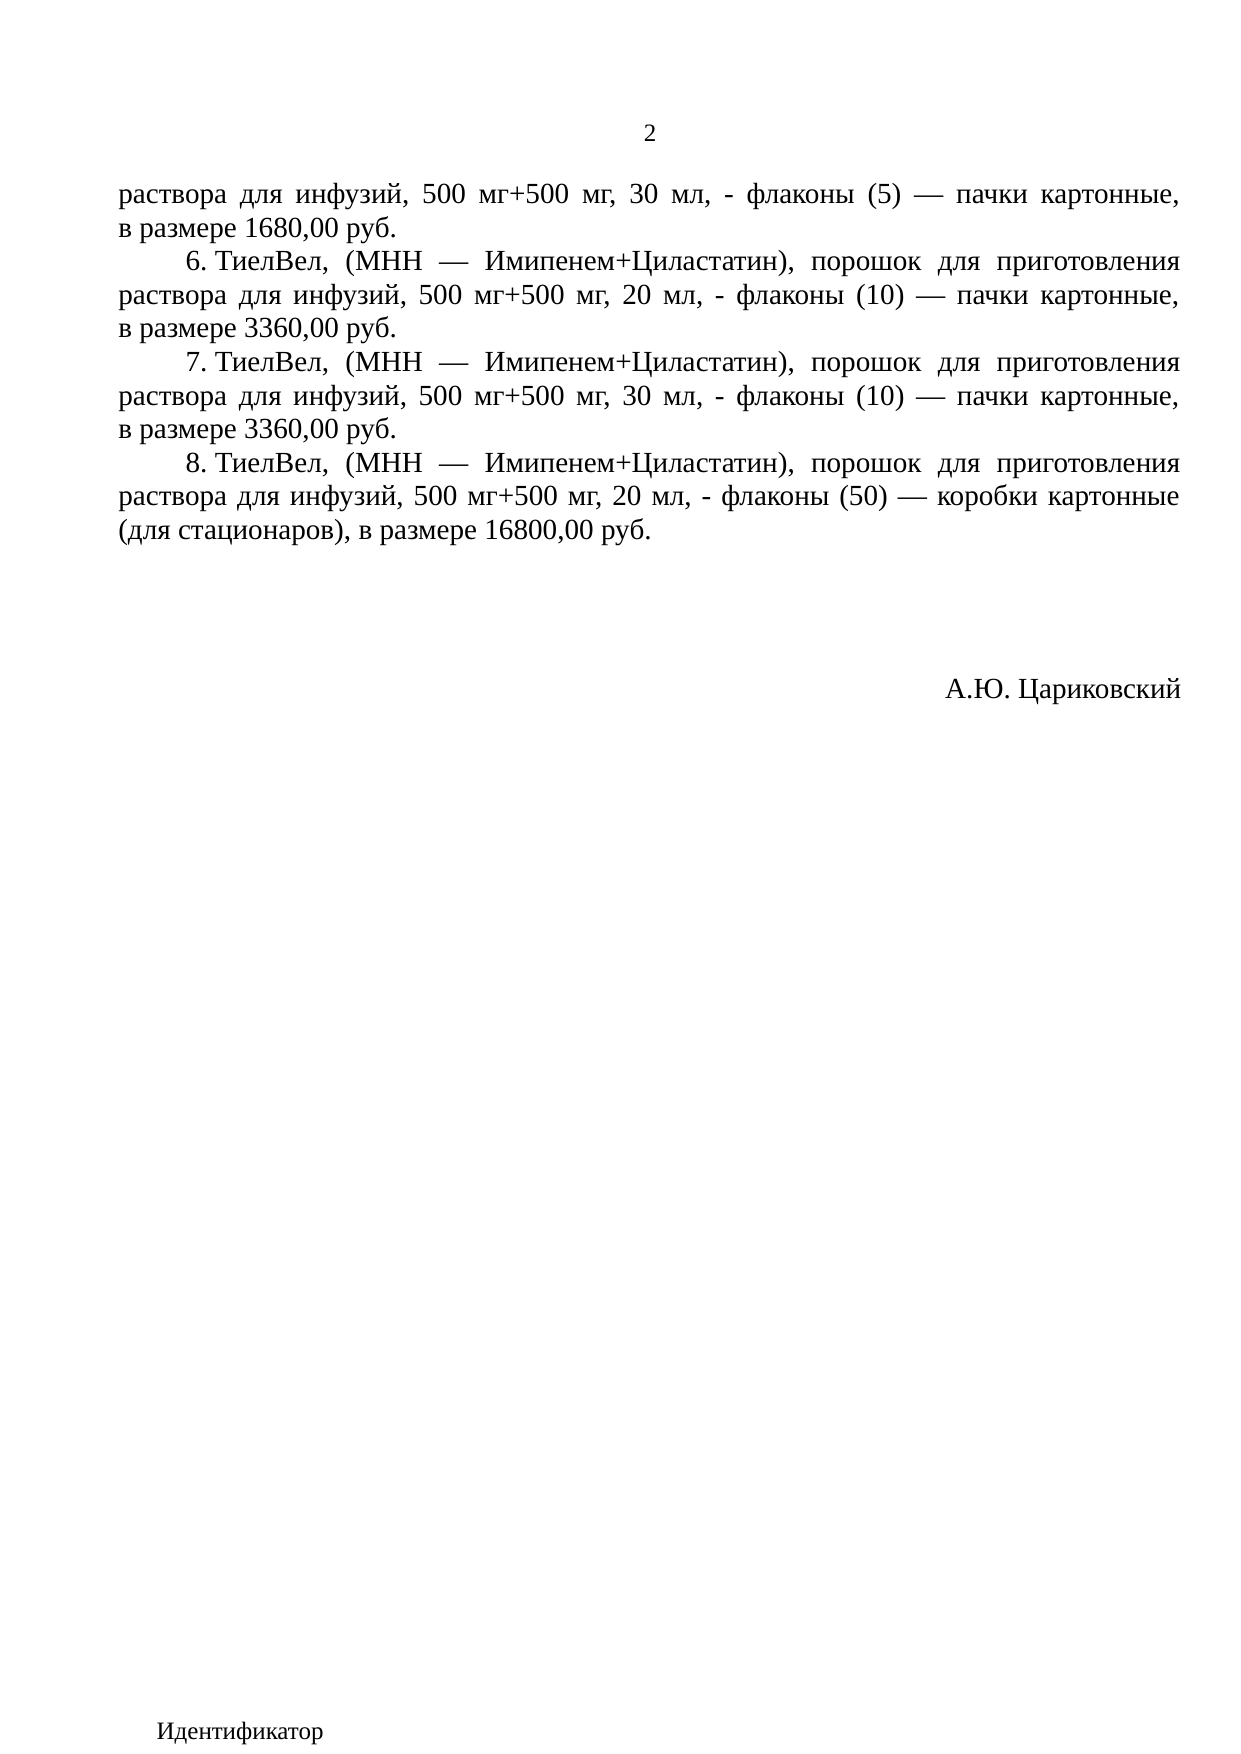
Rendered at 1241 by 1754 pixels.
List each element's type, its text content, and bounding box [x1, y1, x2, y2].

text 8. ТиелВел, (МНН — Имипенем+Циластатин), порошок для приготовления раствора для инфузий, 500 мг+500 мг, 20 мл, - флаконы (50) — коробки картонные (для стационаров), в размере 16800,00 руб. [118, 445, 1181, 545]
text 7. ТиелВел, (МНН — Имипенем+Циластатин), порошок для приготовления раствора для инфузий, 500 мг+500 мг, 30 мл, - флаконы (10) — пачки картонные, в размере 3360,00 руб. [118, 344, 1181, 445]
text А.Ю. Цариковский [118, 671, 1181, 704]
text раствора для инфузий, 500 мг+500 мг, 30 мл, - флаконы (5) — пачки картонные, в размере 1680,00 руб. [118, 176, 1181, 243]
text 6. ТиелВел, (МНН — Имипенем+Циластатин), порошок для приготовления раствора для инфузий, 500 мг+500 мг, 20 мл, - флаконы (10) — пачки картонные, в размере 3360,00 руб. [118, 243, 1181, 344]
